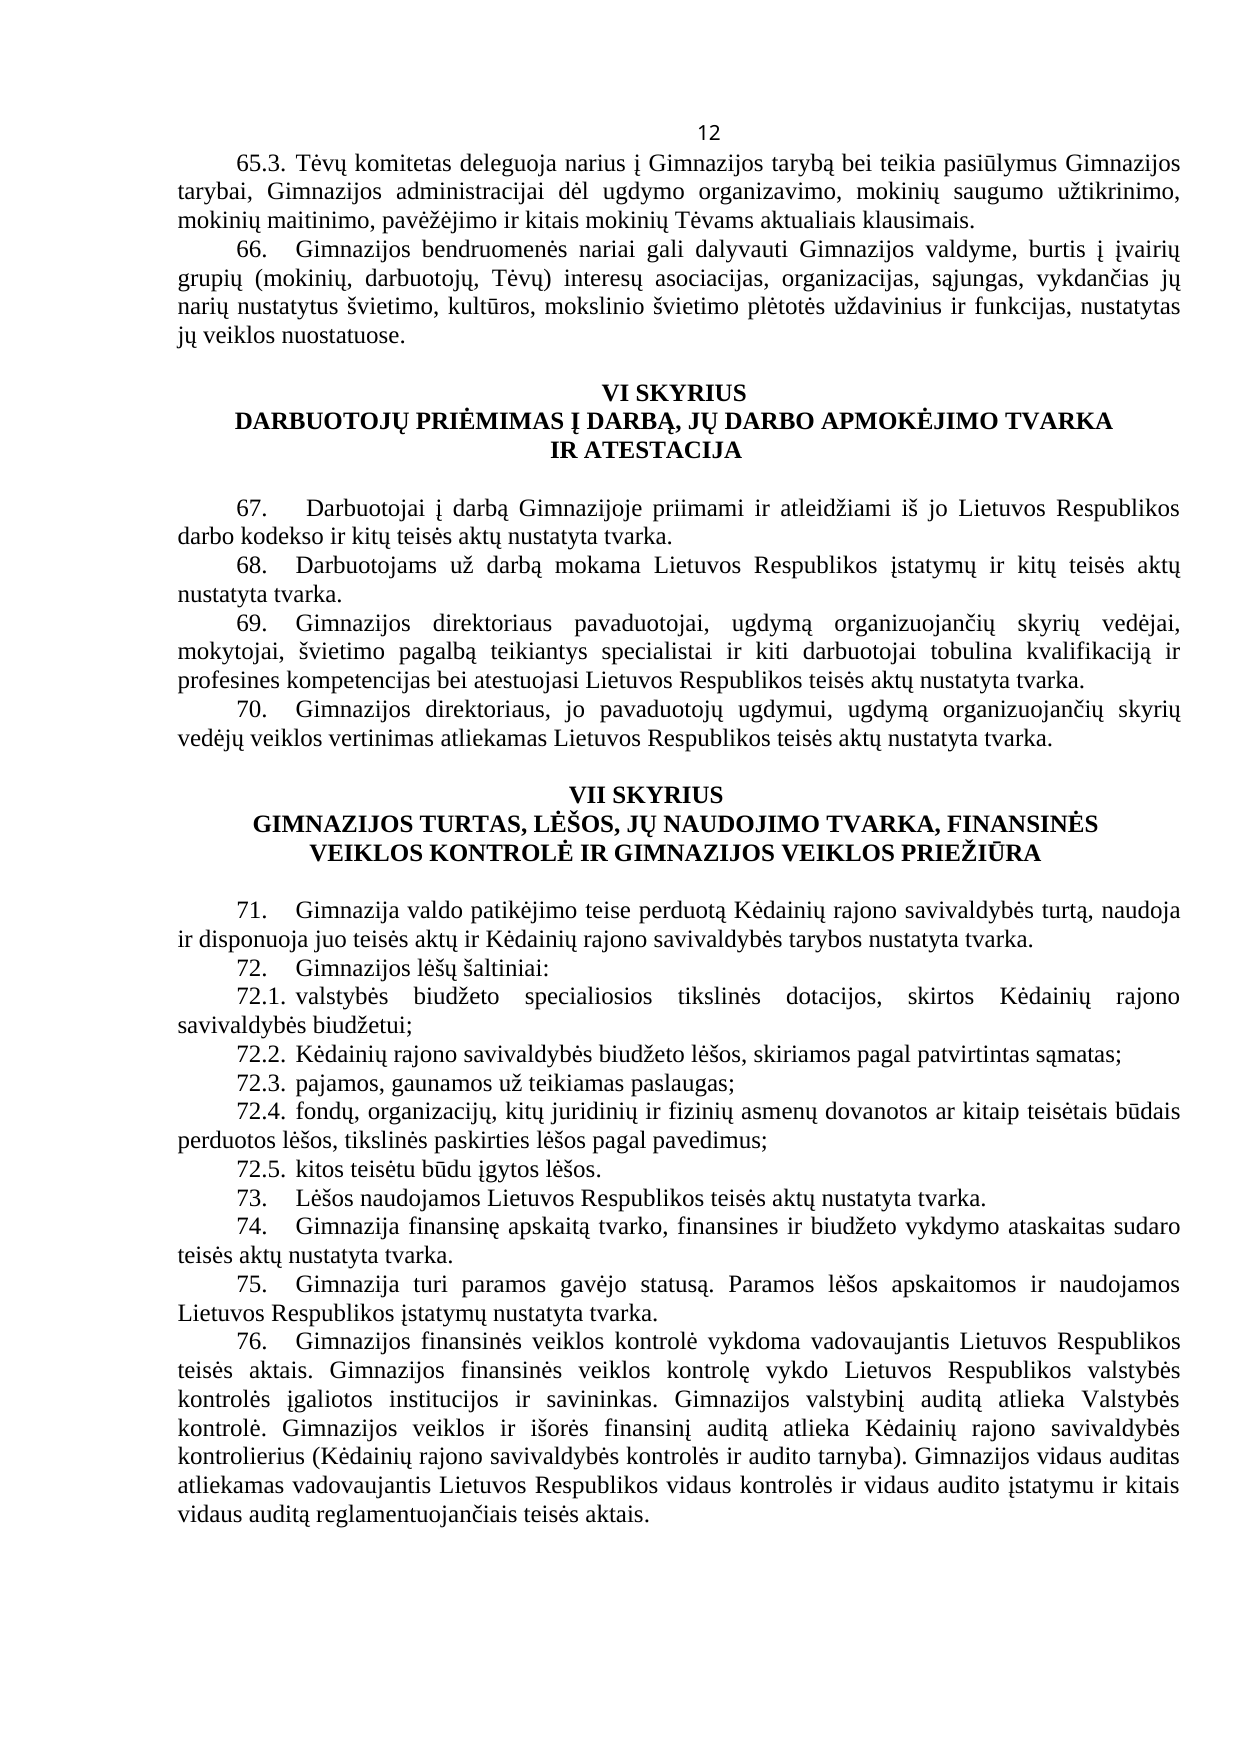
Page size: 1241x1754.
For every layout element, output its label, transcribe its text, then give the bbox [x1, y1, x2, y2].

text 70. Gimnazijos direktoriaus, jo pavaduotojų ugdymui, ugdymą organizuojančių skyrių vedėjų veiklos vertinimas atliekamas Lietuvos Respublikos teisės aktų nustatyta tvarka. [177, 694, 1181, 751]
text 76. Gimnazijos finansinės veiklos kontrolė vykdoma vadovaujantis Lietuvos Respublikos teisės aktais. Gimnazijos finansinės veiklos kontrolę vykdo Lietuvos Respublikos valstybės kontrolės įgaliotos institucijos ir savininkas. Gimnazijos valstybinį auditą atlieka Valstybės kontrolė. Gimnazijos veiklos ir išorės finansinį auditą atlieka Kėdainių rajono savivaldybės kontrolierius (Kėdainių rajono savivaldybės kontrolės ir audito tarnyba). Gimnazijos vidaus auditas atliekamas vadovaujantis Lietuvos Respublikos vidaus kontrolės ir vidaus audito įstatymu ir kitais vidaus auditą reglamentuojančiais teisės aktais. [177, 1326, 1181, 1528]
text 65.3. Tėvų komitetas deleguoja narius į Gimnazijos tarybą bei teikia pasiūlymus Gimnazijos tarybai, Gimnazijos administracijai dėl ugdymo organizavimo, mokinių saugumo užtikrinimo, mokinių maitinimo, pavėžėjimo ir kitais mokinių Tėvams aktualiais klausimais. [177, 148, 1181, 234]
text 69. Gimnazijos direktoriaus pavaduotojai, ugdymą organizuojančių skyrių vedėjai, mokytojai, švietimo pagalbą teikiantys specialistai ir kiti darbuotojai tobulina kvalifikaciją ir profesines kompetencijas bei atestuojasi Lietuvos Respublikos teisės aktų nustatyta tvarka. [177, 608, 1181, 694]
text 72.2. Kėdainių rajono savivaldybės biudžeto lėšos, skiriamos pagal patvirtintas sąmatas; [177, 1039, 1181, 1068]
text 72.1. valstybės biudžeto specialiosios tikslinės dotacijos, skirtos Kėdainių rajono savivaldybės biudžetui; [177, 981, 1181, 1039]
text 68. Darbuotojams už darbą mokama Lietuvos Respublikos įstatymų ir kitų teisės aktų nustatyta tvarka. [177, 550, 1181, 608]
text 71. Gimnazija valdo patikėjimo teise perduotą Kėdainių rajono savivaldybės turtą, naudoja ir disponuoja juo teisės aktų ir Kėdainių rajono savivaldybės tarybos nustatyta tvarka. [177, 895, 1181, 953]
text 73. Lėšos naudojamos Lietuvos Respublikos teisės aktų nustatyta tvarka. [177, 1183, 1181, 1211]
text 72.5. kitos teisėtu būdu įgytos lėšos. [177, 1154, 1181, 1183]
text 72.4. fondų, organizacijų, kitų juridinių ir fizinių asmenų dovanotos ar kitaip teisėtais būdais perduotos lėšos, tikslinės paskirties lėšos pagal pavedimus; [177, 1096, 1181, 1154]
text VII SKYRIUS [177, 780, 1115, 809]
text 66. Gimnazijos bendruomenės nariai gali dalyvauti Gimnazijos valdyme, burtis į įvairių grupių (mokinių, darbuotojų, Tėvų) interesų asociacijas, organizacijas, sąjungas, vykdančias jų narių nustatytus švietimo, kultūros, mokslinio švietimo plėtotės uždavinius ir funkcijas, nustatytas jų veiklos nuostatuose. [177, 234, 1181, 349]
text 74. Gimnazija finansinę apskaitą tvarko, finansines ir biudžeto vykdymo ataskaitas sudaro teisės aktų nustatyta tvarka. [177, 1211, 1181, 1269]
text DARBUOTOJŲ PRIĖMIMAS Į DARBĄ, JŲ DARBO APMOKĖJIMO TVARKA IR ATESTACIJA [177, 406, 1115, 464]
text 72.3. pajamos, gaunamos už teikiamas paslaugas; [177, 1068, 1181, 1096]
text GIMNAZIJOS TURTAS, LĖŠOS, JŲ NAUDOJIMO TVARKA, FINANSINĖS VEIKLOS KONTROLĖ IR GIMNAZIJOS VEIKLOS PRIEŽIŪRA [236, 809, 1115, 866]
text 75. Gimnazija turi paramos gavėjo statusą. Paramos lėšos apskaitomos ir naudojamos Lietuvos Respublikos įstatymų nustatyta tvarka. [177, 1269, 1181, 1326]
text 72. Gimnazijos lėšų šaltiniai: [177, 953, 1181, 981]
text VI SKYRIUS [177, 378, 1115, 406]
text 67. Darbuotojai į darbą Gimnazijoje priimami ir atleidžiami iš jo Lietuvos Respublikos darbo kodekso ir kitų teisės aktų nustatyta tvarka. [177, 493, 1181, 550]
